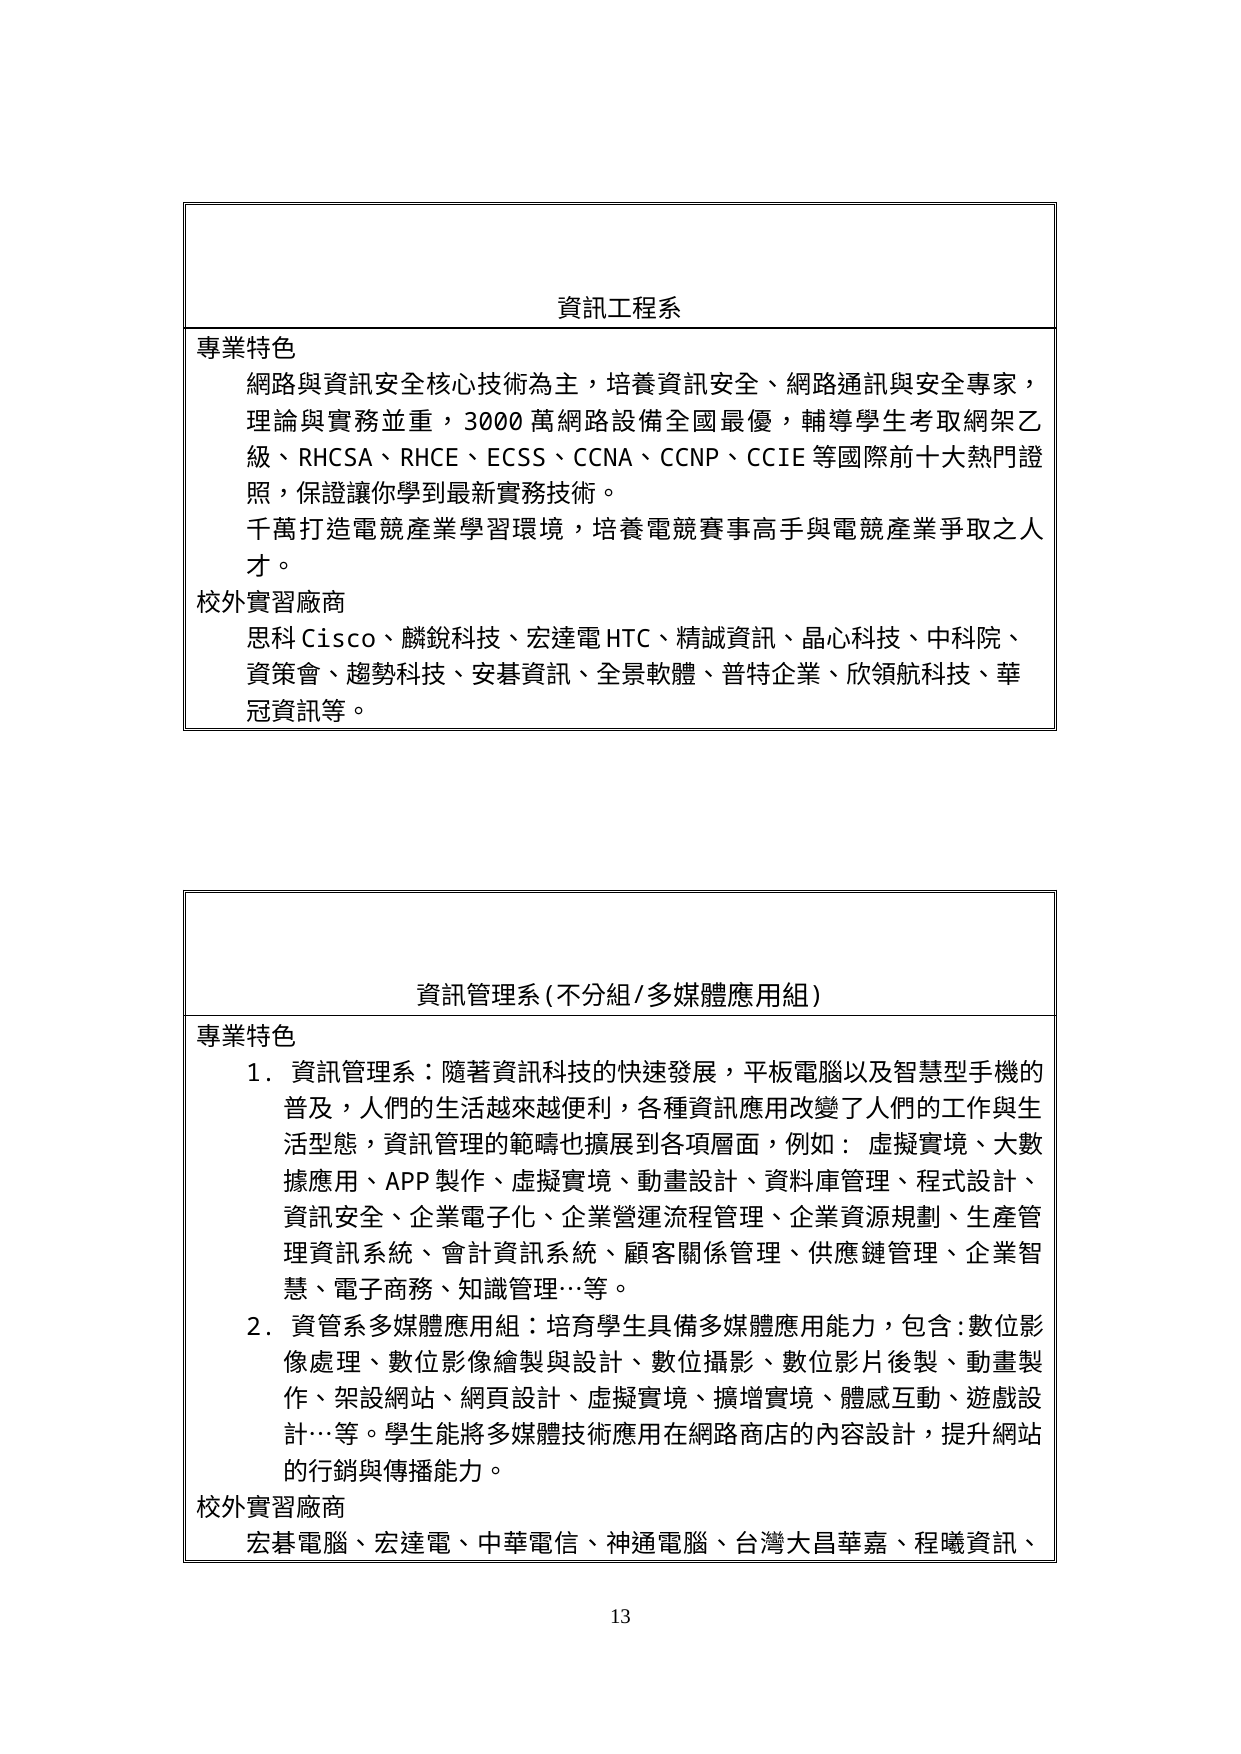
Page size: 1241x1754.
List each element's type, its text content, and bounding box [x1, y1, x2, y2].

table_cell 專業特色 1. 資訊管理系：隨著資訊科技的快速發展，平板電腦以及智慧型手機的普及，人們的生活越來越便利，各種資訊應用改變了人們的工作與生活型態，資訊管理的範疇也擴展到各項層面，例如: 虛擬實境、大數據應用、APP製作、虛擬實境、動畫設計、資料庫管理、程式設計、資訊安全、企業電子化、企業營運流程管理、企業資源規劃、生產管理資訊系統、會計資訊系統、顧客關係管理、供應鏈管理、企業智慧、電子商務、知識管理…等。 2. 資管系多媒體應用組：培育學生具備多媒體應用能力，包含:數位影像處理、數位影像繪製與設計、數位攝影、數位影片後製、動畫製作、架設網站、網頁設計、虛擬實境、擴增實境、體感互動、遊戲設計…等。學生能將多媒體技術應用在網路商店的內容設計，提升網站的行銷與傳播能力。 校外實習廠商 宏碁電腦、宏達電、中華電信、神通電腦、台灣大昌華嘉、程曦資訊、 [186, 1016, 1054, 1560]
table_cell 專業特色 網路與資訊安全核心技術為主，培養資訊安全、網路通訊與安全專家，理論與實務並重，3000萬網路設備全國最優，輔導學生考取網架乙級、RHCSA、RHCE、ECSS、CCNA、CCNP、CCIE等國際前十大熱門證照，保證讓你學到最新實務技術。 千萬打造電競產業學習環境，培養電競賽事高手與電競產業爭取之人才。 校外實習廠商 思科Cisco、麟銳科技、宏達電HTC、精誠資訊、晶心科技、中科院、資策會、趨勢科技、安碁資訊、全景軟體、普特企業、欣領航科技、華冠資訊等。 [186, 329, 1054, 727]
table_header 資訊工程系 [186, 205, 1054, 327]
table_header 資訊管理系(不分組/多媒體應用組) [186, 893, 1054, 1014]
